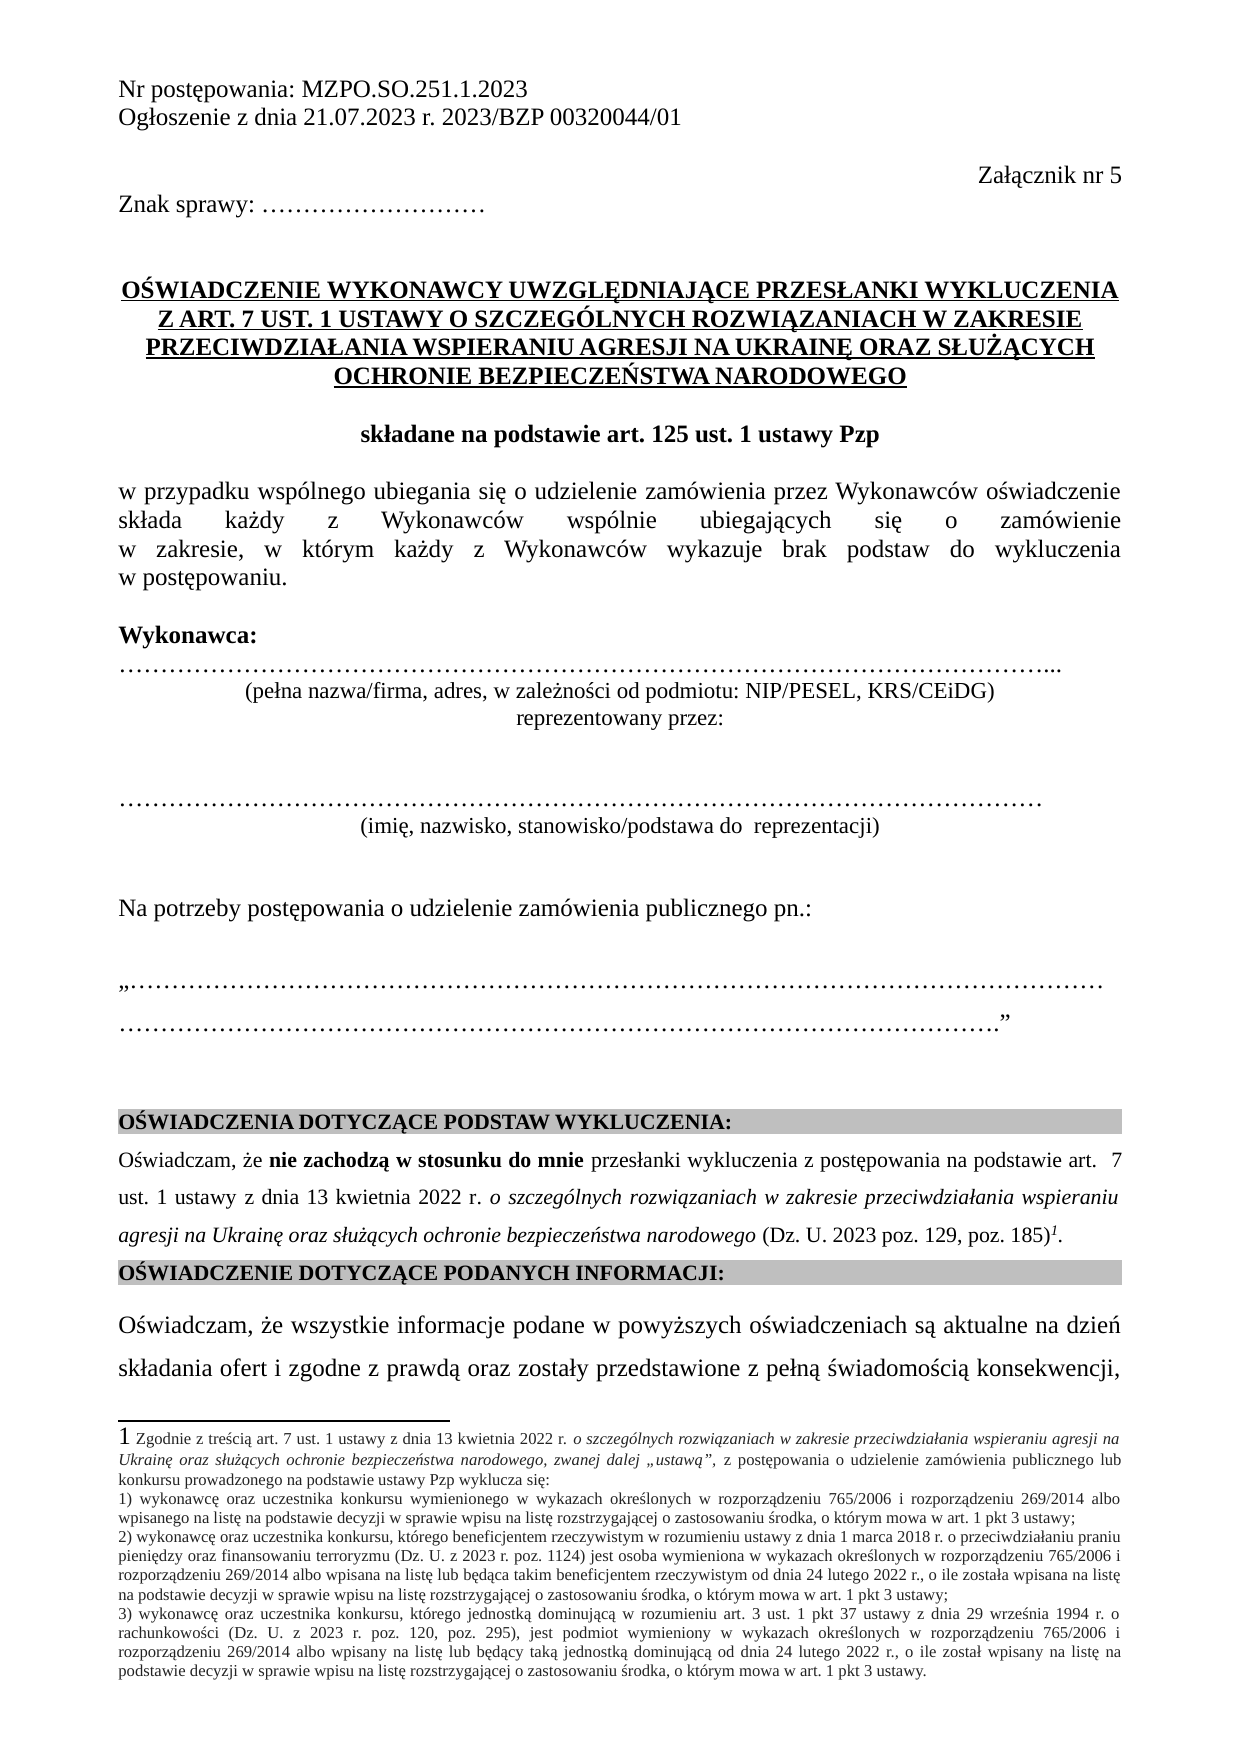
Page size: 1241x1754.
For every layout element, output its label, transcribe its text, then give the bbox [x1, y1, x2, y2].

text (imię, nazwisko, stanowisko/podstawa do reprezentacji) [118, 812, 1122, 838]
text 2) wykonawcę oraz uczestnika konkursu, którego beneficjentem rzeczywistym w rozumieniu ustawy z dnia 1 marca 2018 r. o przeciwdziałaniu praniu pieniędzy oraz finansowaniu terroryzmu (Dz. U. z 2023 r. poz. 1124) jest osoba wymieniona w wykazach określonych w rozporządzeniu 765/2006 i rozporządzeniu 269/2014 albo wpisana na listę lub będąca takim beneficjentem rzeczywistym od dnia 24 lutego 2022 r., o ile została wpisana na listę na podstawie decyzji w sprawie wpisu na listę rozstrzygającej o zastosowaniu środka, o którym mowa w art. 1 pkt 3 ustawy; [118, 1527, 1122, 1603]
text OŚWIADCZENIA DOTYCZĄCE PODSTAW WYKLUCZENIA: [118, 1109, 1122, 1134]
text „…………………………………………………………………………………………………………………………………………………………………………………………………….” [118, 922, 1122, 1037]
text 3) wykonawcę oraz uczestnika konkursu, którego jednostką dominującą w rozumieniu art. 3 ust. 1 pkt 37 ustawy z dnia 29 września 1994 r. o rachunkowości (Dz. U. z 2023 r. poz. 120, poz. 295), jest podmiot wymieniony w wykazach określonych w rozporządzeniu 765/2006 i rozporządzeniu 269/2014 albo wpisany na listę lub będący taką jednostką dominującą od dnia 24 lutego 2022 r., o ile został wpisany na listę na podstawie decyzji w sprawie wpisu na listę rozstrzygającej o zastosowaniu środka, o którym mowa w art. 1 pkt 3 ustawy. [118, 1603, 1122, 1680]
text ………………………………………………………………………………………………… [118, 783, 1122, 812]
text Wykonawca: [118, 620, 1122, 649]
text OŚWIADCZENIE WYKONAWCY UWZGLĘDNIAJĄCE PRZESŁANKI WYKLUCZENIA Z ART. 7 UST. 1 USTAWY O SZCZEGÓLNYCH ROZWIĄZANIACH W ZAKRESIE PRZECIWDZIAŁANIA WSPIERANIU AGRESJI NA UKRAINĘ ORAZ SŁUŻĄCYCH OCHRONIE BEZPIECZEŃSTWA NARODOWEGO [118, 275, 1122, 390]
text w przypadku wspólnego ubiegania się o udzielenie zamówienia przez Wykonawców oświadczenie składa każdy z Wykonawców wspólnie ubiegających się o zamówienie w zakresie, w którym każdy z Wykonawców wykazuje brak podstaw do wykluczenia w postępowaniu. [118, 476, 1122, 591]
text Oświadczam, że nie zachodzą w stosunku do mnie przesłanki wykluczenia z postępowania na podstawie art. 7 ust. 1 ustawy z dnia 13 kwietnia 2022 r. o szczególnych rozwiązaniach w zakresie przeciwdziałania wspieraniu agresji na Ukrainę oraz służących ochronie bezpieczeństwa narodowego (Dz. U. 2023 poz. 129, poz. 185). [118, 1147, 1122, 1247]
text reprezentowany przez: [118, 704, 1122, 730]
text OŚWIADCZENIE DOTYCZĄCE PODANYCH INFORMACJI: [118, 1260, 1122, 1285]
text Na potrzeby postępowania o udzielenie zamówienia publicznego pn.: [118, 893, 1122, 922]
text (pełna nazwa/firma, adres, w zależności od podmiotu: NIP/PESEL, KRS/CEiDG) [118, 677, 1122, 704]
text 1) wykonawcę oraz uczestnika konkursu wymienionego w wykazach określonych w rozporządzeniu 765/2006 i rozporządzeniu 269/2014 albo wpisanego na listę na podstawie decyzji w sprawie wpisu na listę rozstrzygającej o zastosowaniu środka, o którym mowa w art. 1 pkt 3 ustawy; [118, 1488, 1122, 1527]
text Oświadczam, że wszystkie informacje podane w powyższych oświadczeniach są aktualne na dzień składania ofert i zgodne z prawdą oraz zostały przedstawione z pełną świadomością konsekwencji, [118, 1310, 1122, 1382]
text Znak sprawy: ……………………… [118, 189, 1122, 217]
text Zgodnie z treścią art. 7 ust. 1 ustawy z dnia 13 kwietnia 2022 r. o szczególnych rozwiązaniach w zakresie przeciwdziałania wspieraniu agresji na Ukrainę oraz służących ochronie bezpieczeństwa narodowego, zwanej dalej „ustawą”, z postępowania o udzielenie zamówienia publicznego lub konkursu prowadzonego na podstawie ustawy Pzp wyklucza się: [118, 1421, 1122, 1488]
text …………………………………………………………………………………………………... [118, 649, 1122, 677]
text Załącznik nr 5 [118, 160, 1122, 189]
text składane na podstawie art. 125 ust. 1 ustawy Pzp [118, 419, 1122, 447]
